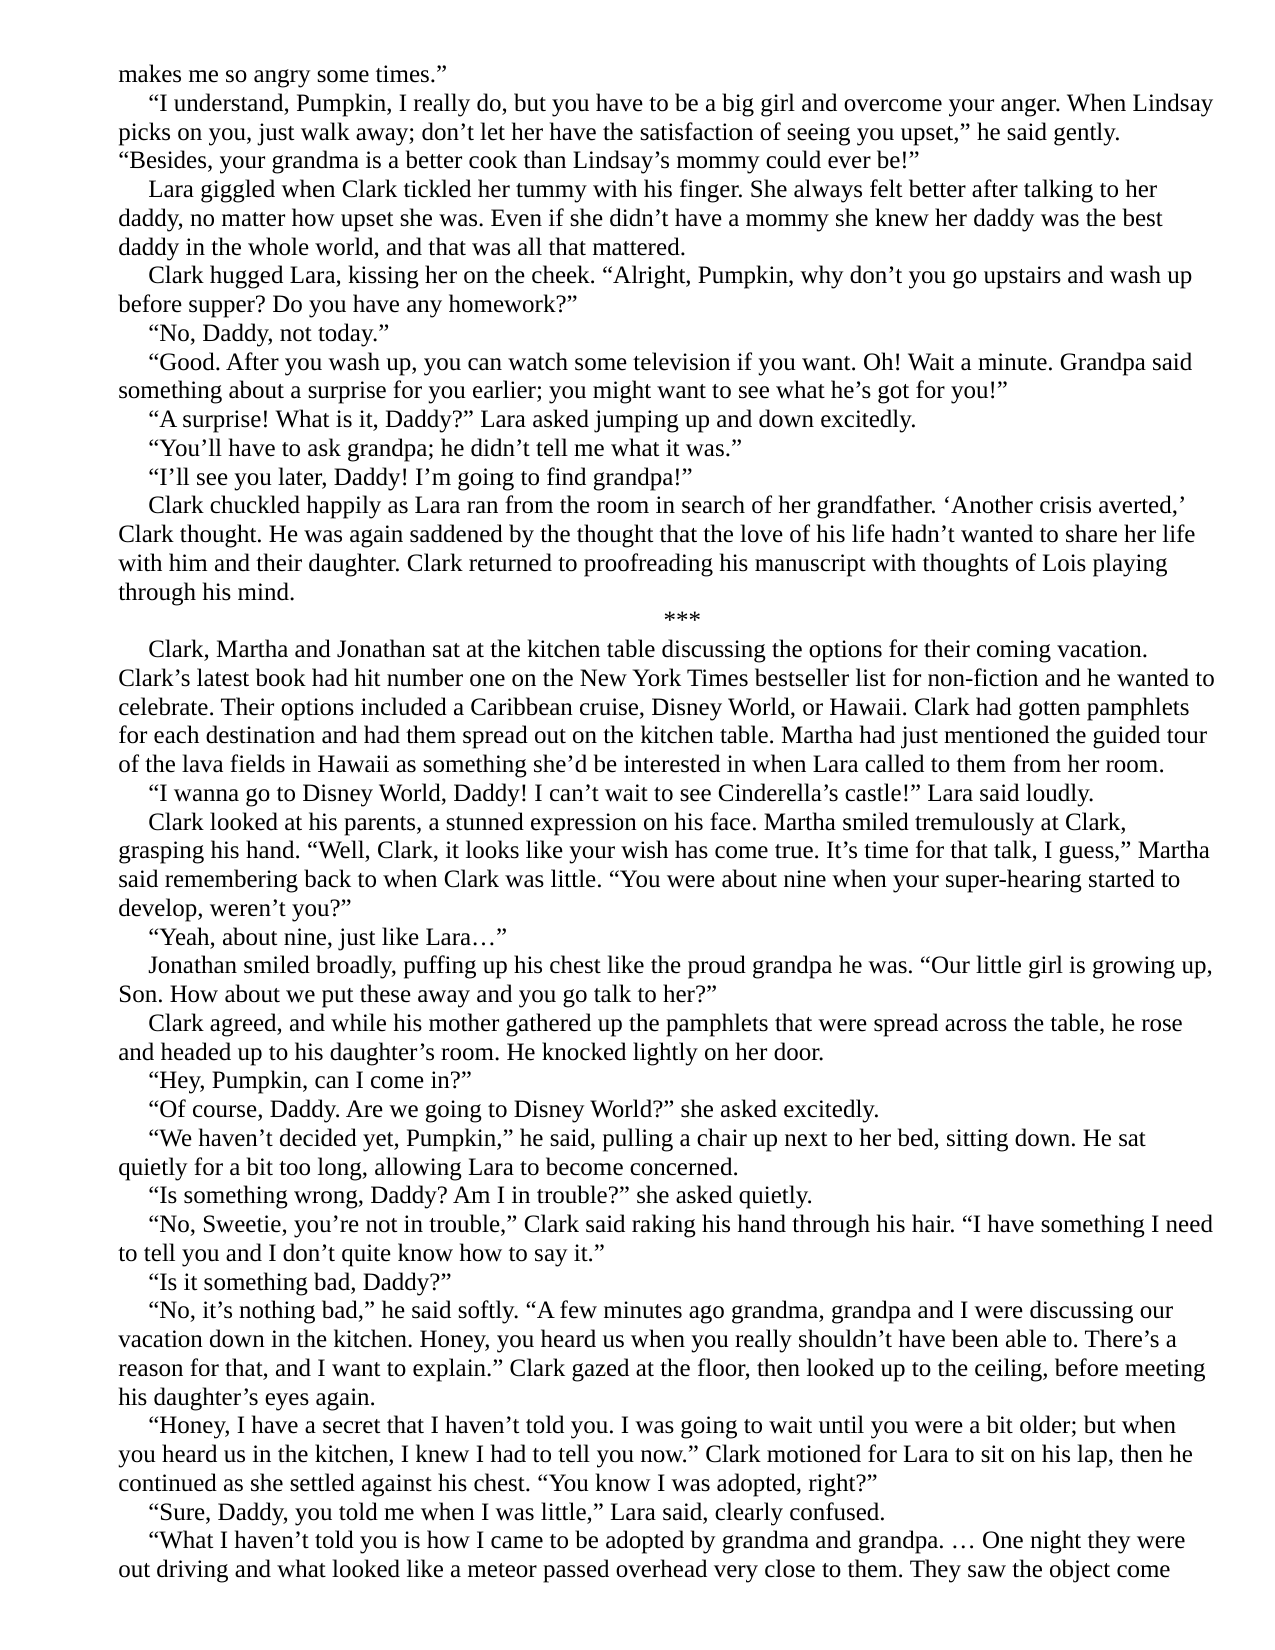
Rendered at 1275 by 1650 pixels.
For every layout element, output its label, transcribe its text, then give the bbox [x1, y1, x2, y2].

text “I wanna go to Disney World, Daddy! I can’t wait to see Cinderella’s castle!” Lara said loudly. [118, 778, 1216, 807]
text “We haven’t decided yet, Pumpkin,” he said, pulling a chair up next to her bed, sitting down. He sat quietly for a bit too long, allowing Lara to become concerned. [118, 1123, 1216, 1180]
text “Honey, I have a secret that I haven’t told you. I was going to wait until you were a bit older; but when you heard us in the kitchen, I knew I had to tell you now.” Clark motioned for Lara to sit on his lap, then he continued as she settled against his chest. “You know I was adopted, right?” [118, 1410, 1216, 1497]
text *** [118, 605, 1216, 634]
text “Of course, Daddy. Are we going to Disney World?” she asked excitedly. [118, 1094, 1216, 1123]
text “Sure, Daddy, you told me when I was little,” Lara said, clearly confused. [118, 1497, 1216, 1525]
text makes me so angry some times.” [118, 59, 1216, 88]
text “Good. After you wash up, you can watch some television if you want. Oh! Wait a minute. Grandpa said something about a surprise for you earlier; you might want to see what he’s got for you!” [118, 347, 1216, 404]
text “No, Sweetie, you’re not in trouble,” Clark said raking his hand through his hair. “I have something I need to tell you and I don’t quite know how to say it.” [118, 1209, 1216, 1267]
text “Yeah, about nine, just like Lara…” [118, 922, 1216, 950]
text “Hey, Pumpkin, can I come in?” [118, 1065, 1216, 1094]
text “A surprise! What is it, Daddy?” Lara asked jumping up and down excitedly. [118, 404, 1216, 433]
text “I’ll see you later, Daddy! I’m going to find grandpa!” [118, 462, 1216, 490]
text Clark, Martha and Jonathan sat at the kitchen table discussing the options for their coming vacation. Clark’s latest book had hit number one on the New York Times bestseller list for non-fiction and he wanted to celebrate. Their options included a Caribbean cruise, Disney World, or Hawaii. Clark had gotten pamphlets for each destination and had them spread out on the kitchen table. Martha had just mentioned the guided tour of the lava fields in Hawaii as something she’d be interested in when Lara called to them from her room. [118, 634, 1216, 778]
text Jonathan smiled broadly, puffing up his chest like the proud grandpa he was. “Our little girl is growing up, Son. How about we put these away and you go talk to her?” [118, 950, 1216, 1008]
text “What I haven’t told you is how I came to be adopted by grandma and grandpa. … One night they were out driving and what looked like a meteor passed overhead very close to them. They saw the object come [118, 1525, 1216, 1583]
text “No, Daddy, not today.” [118, 318, 1216, 347]
text Clark agreed, and while his mother gathered up the pamphlets that were spread across the table, he rose and headed up to his daughter’s room. He knocked lightly on her door. [118, 1008, 1216, 1065]
text “You’ll have to ask grandpa; he didn’t tell me what it was.” [118, 433, 1216, 462]
text Clark chuckled happily as Lara ran from the room in search of her grandfather. ‘Another crisis averted,’ Clark thought. He was again saddened by the thought that the love of his life hadn’t wanted to share her life with him and their daughter. Clark returned to proofreading his manuscript with thoughts of Lois playing through his mind. [118, 490, 1216, 605]
text “No, it’s nothing bad,” he said softly. “A few minutes ago grandma, grandpa and I were discussing our vacation down in the kitchen. Honey, you heard us when you really shouldn’t have been able to. There’s a reason for that, and I want to explain.” Clark gazed at the floor, then looked up to the ceiling, before meeting his daughter’s eyes again. [118, 1295, 1216, 1410]
text “I understand, Pumpkin, I really do, but you have to be a big girl and overcome your anger. When Lindsay picks on you, just walk away; don’t let her have the satisfaction of seeing you upset,” he said gently. “Besides, your grandma is a better cook than Lindsay’s mommy could ever be!” [118, 88, 1216, 174]
text “Is it something bad, Daddy?” [118, 1267, 1216, 1295]
text “Is something wrong, Daddy? Am I in trouble?” she asked quietly. [118, 1180, 1216, 1209]
text Clark hugged Lara, kissing her on the cheek. “Alright, Pumpkin, why don’t you go upstairs and wash up before supper? Do you have any homework?” [118, 260, 1216, 318]
text Lara giggled when Clark tickled her tummy with his finger. She always felt better after talking to her daddy, no matter how upset she was. Even if she didn’t have a mommy she knew her daddy was the best daddy in the whole world, and that was all that mattered. [118, 174, 1216, 260]
text Clark looked at his parents, a stunned expression on his face. Martha smiled tremulously at Clark, grasping his hand. “Well, Clark, it looks like your wish has come true. It’s time for that talk, I guess,” Martha said remembering back to when Clark was little. “You were about nine when your super-hearing started to develop, weren’t you?” [118, 807, 1216, 922]
